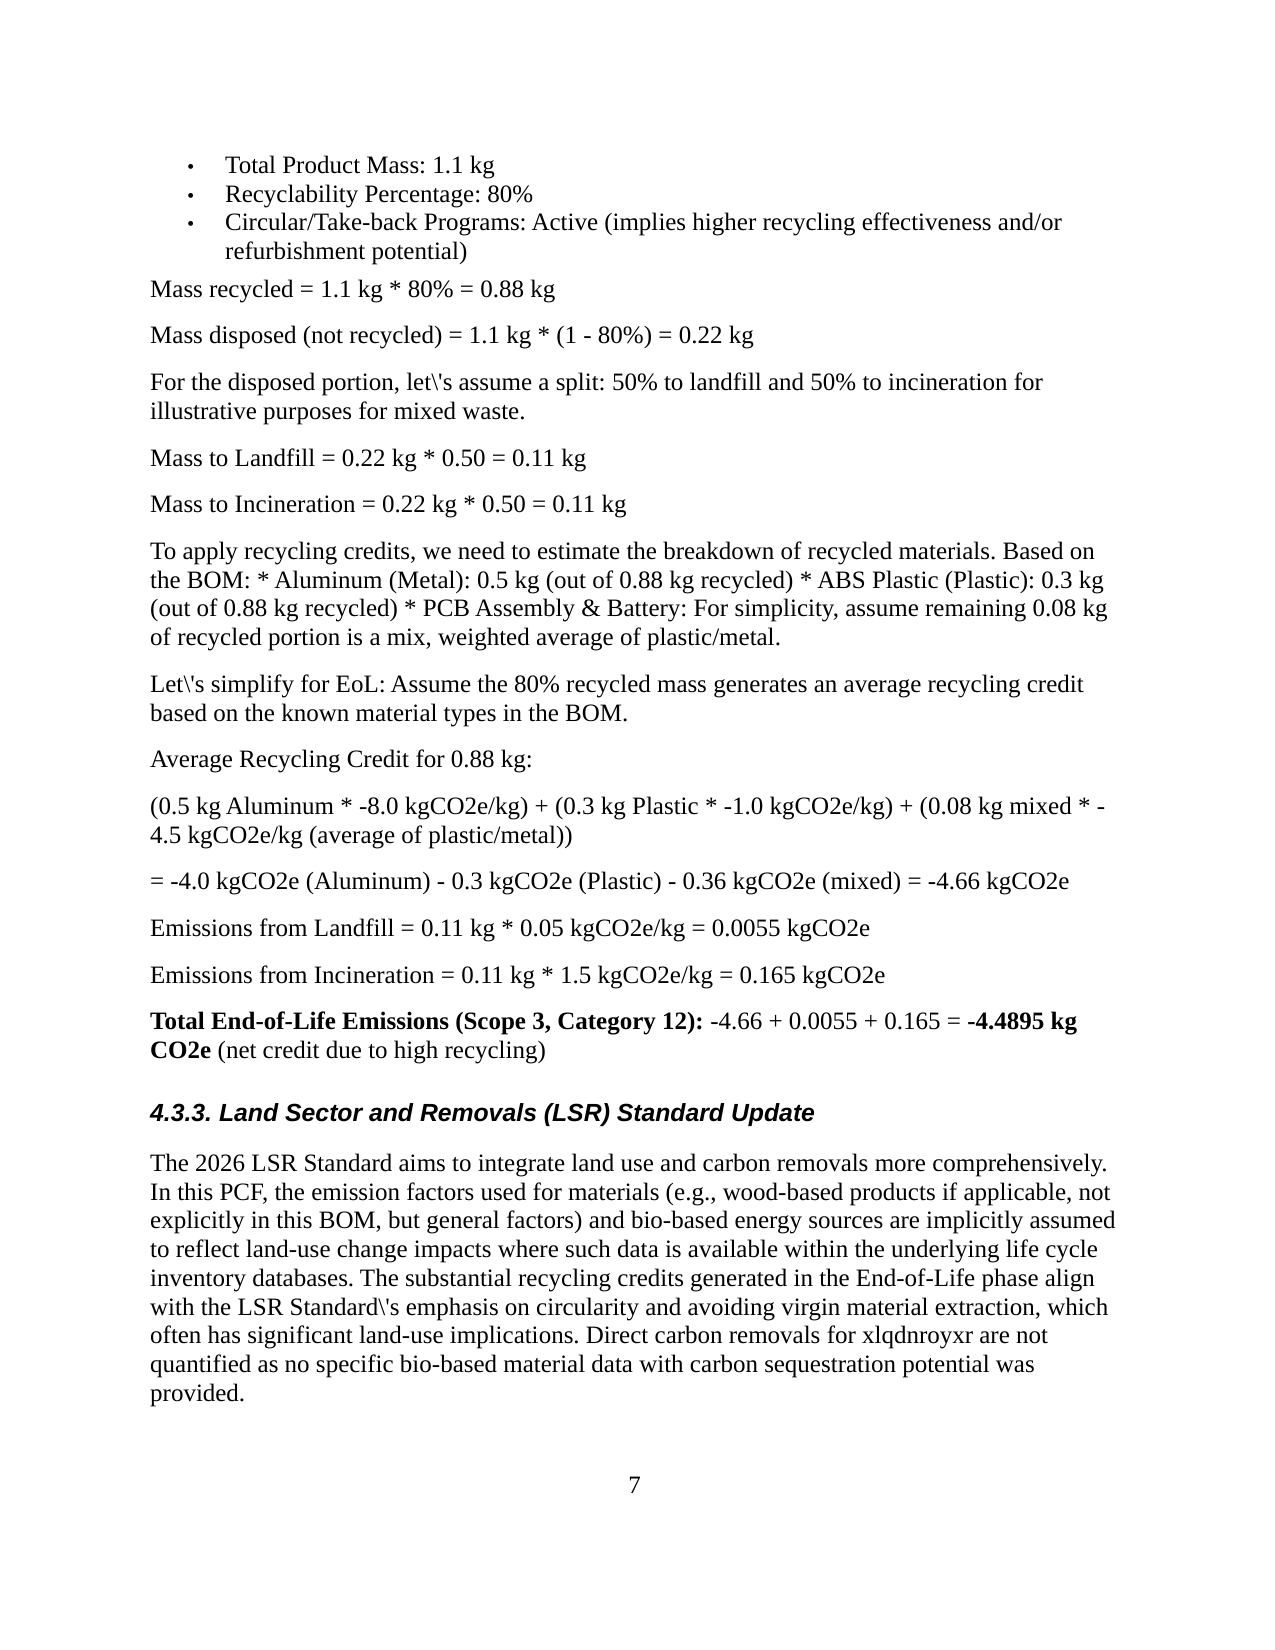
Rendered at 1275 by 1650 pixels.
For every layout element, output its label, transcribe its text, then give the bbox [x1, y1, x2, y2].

text Average Recycling Credit for 0.88 kg: [150, 744, 1125, 773]
text For the disposed portion, let\'s assume a split: 50% to landfill and 50% to incineration for illustrative purposes for mixed waste. [150, 367, 1125, 425]
text Let\'s simplify for EoL: Assume the 80% recycled mass generates an average recycling credit based on the known material types in the BOM. [150, 669, 1125, 726]
text Mass to Incineration = 0.22 kg * 0.50 = 0.11 kg [150, 489, 1125, 518]
text Total End-of-Life Emissions (Scope 3, Category 12): -4.66 + 0.0055 + 0.165 = -4.4895 kg CO2e (net credit due to high recycling) [150, 1006, 1125, 1064]
text Mass to Landfill = 0.22 kg * 0.50 = 0.11 kg [150, 443, 1125, 471]
text Mass recycled = 1.1 kg * 80% = 0.88 kg [150, 274, 1125, 303]
list Circular/Take-back Programs: Active (implies higher recycling effectiveness and/or refurbishment potential) [187, 207, 1125, 265]
text Emissions from Incineration = 0.11 kg * 1.5 kgCO2e/kg = 0.165 kgCO2e [150, 960, 1125, 988]
text The 2026 LSR Standard aims to integrate land use and carbon removals more comprehensively. In this PCF, the emission factors used for materials (e.g., wood-based products if applicable, not explicitly in this BOM, but general factors) and bio-based energy sources are implicitly assumed to reflect land-use change impacts where such data is available within the underlying life cycle inventory databases. The substantial recycling credits generated in the End-of-Life phase align with the LSR Standard\'s emphasis on circularity and avoiding virgin material extraction, which often has significant land-use implications. Direct carbon removals for xlqdnroyxr are not quantified as no specific bio-based material data with carbon sequestration potential was provided. [150, 1148, 1125, 1407]
subtitle 4.3.3. Land Sector and Removals (LSR) Standard Update [150, 1098, 1125, 1126]
text Mass disposed (not recycled) = 1.1 kg * (1 - 80%) = 0.22 kg [150, 321, 1125, 349]
text Emissions from Landfill = 0.11 kg * 0.05 kgCO2e/kg = 0.0055 kgCO2e [150, 913, 1125, 942]
list Total Product Mass: 1.1 kg [187, 150, 1125, 179]
list Recyclability Percentage: 80% [187, 179, 1125, 207]
text To apply recycling credits, we need to estimate the breakdown of recycled materials. Based on the BOM: * Aluminum (Metal): 0.5 kg (out of 0.88 kg recycled) * ABS Plastic (Plastic): 0.3 kg (out of 0.88 kg recycled) * PCB Assembly & Battery: For simplicity, assume remaining 0.08 kg of recycled portion is a mix, weighted average of plastic/metal. [150, 536, 1125, 651]
text = -4.0 kgCO2e (Aluminum) - 0.3 kgCO2e (Plastic) - 0.36 kgCO2e (mixed) = -4.66 kgCO2e [150, 866, 1125, 895]
text (0.5 kg Aluminum * -8.0 kgCO2e/kg) + (0.3 kg Plastic * -1.0 kgCO2e/kg) + (0.08 kg mixed * -4.5 kgCO2e/kg (average of plastic/metal)) [150, 791, 1125, 848]
